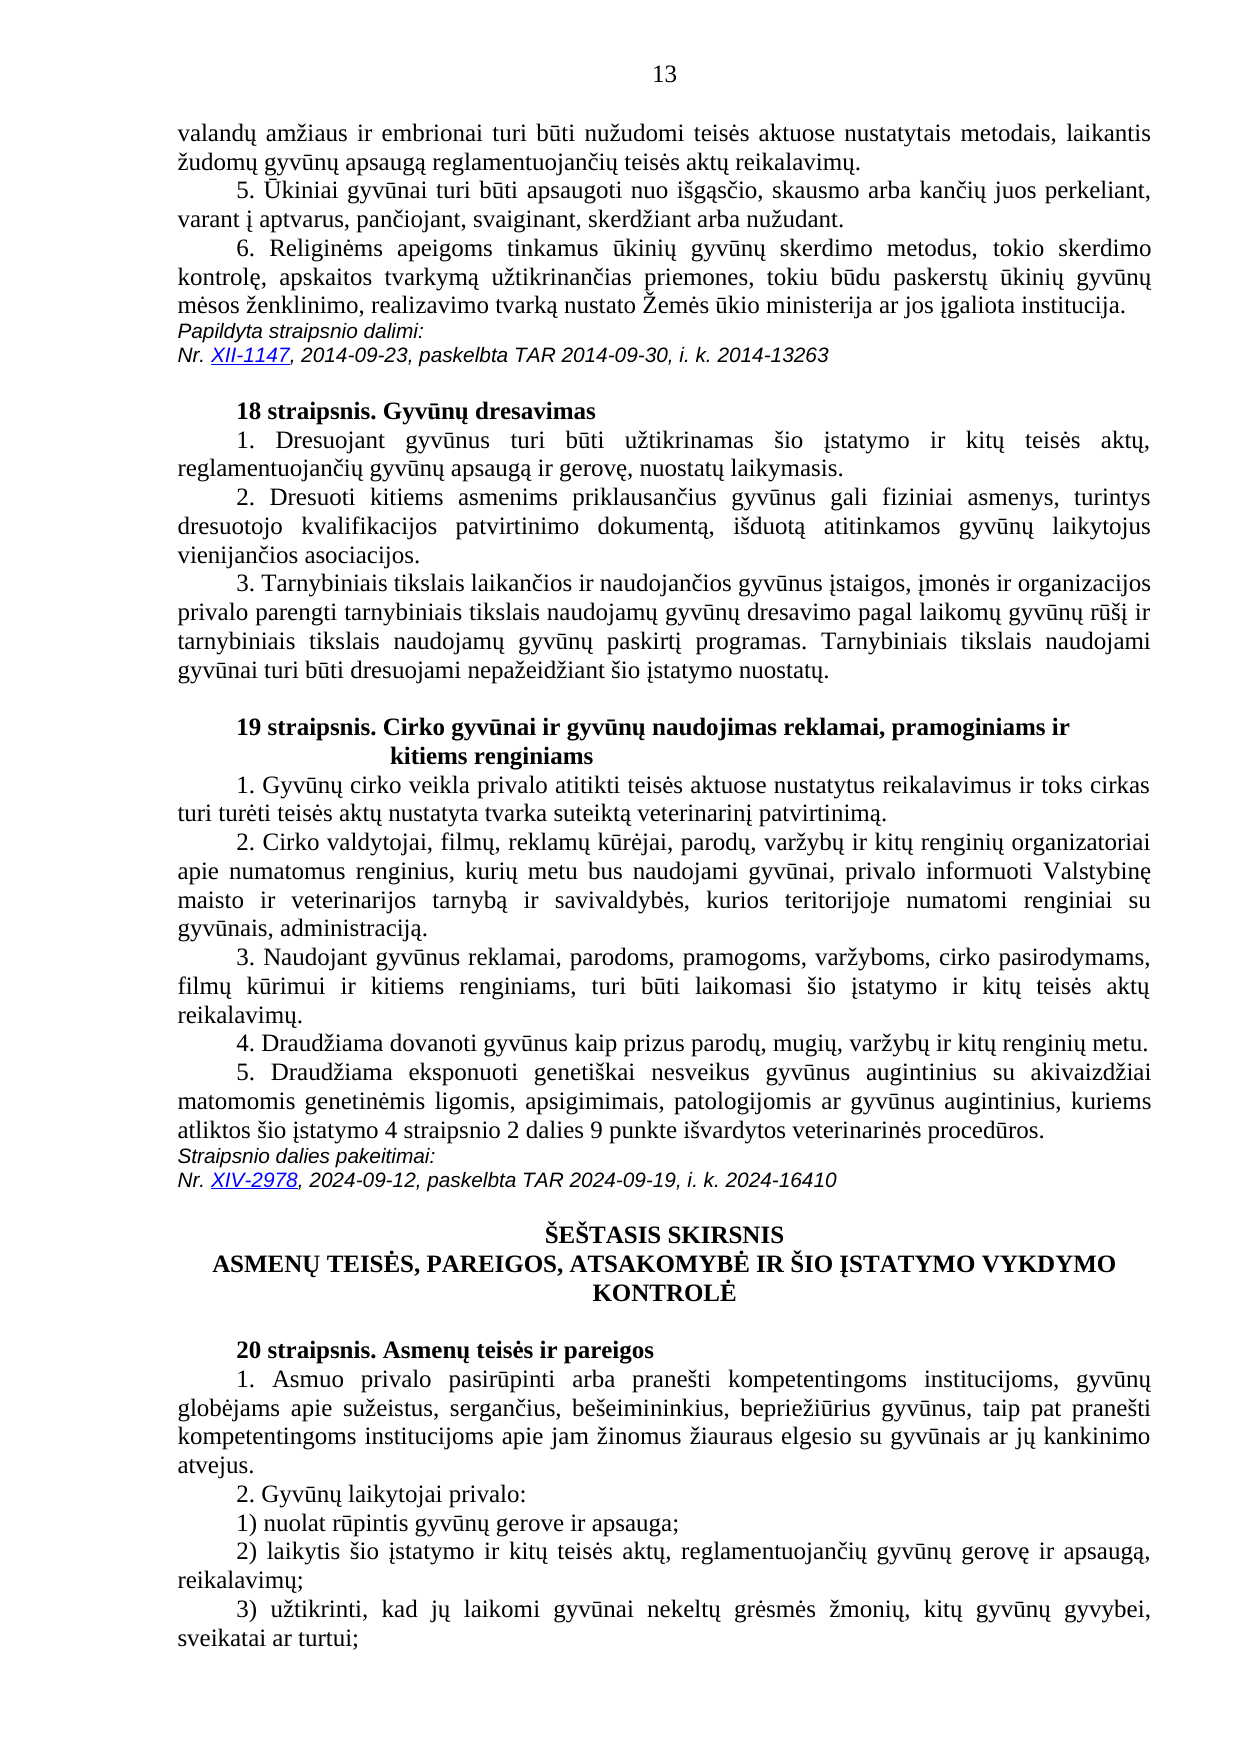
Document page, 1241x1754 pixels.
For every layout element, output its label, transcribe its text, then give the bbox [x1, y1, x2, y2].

text 19 straipsnis. Cirko gyvūnai ir gyvūnų naudojimas reklamai, pramoginiams ir kitiems renginiams [236, 712, 1152, 770]
text 5. Ūkiniai gyvūnai turi būti apsaugoti nuo išgąsčio, skausmo arba kančių juos perkeliant, varant į aptvarus, pančiojant, svaiginant, skerdžiant arba nužudant. [177, 176, 1152, 233]
text 5. Draudžiama eksponuoti genetiškai nesveikus gyvūnus augintinius su akivaizdžiai matomomis genetinėmis ligomis, apsigimimais, patologijomis ar gyvūnus augintinius, kuriems atliktos šio įstatymo 4 straipsnio 2 dalies 9 punkte išvardytos veterinarinės procedūros. [177, 1057, 1152, 1143]
text ŠEŠTASIS SKIRSNIS [177, 1220, 1152, 1249]
text 6. Religinėms apeigoms tinkamus ūkinių gyvūnų skerdimo metodus, tokio skerdimo kontrolę, apskaitos tvarkymą užtikrinančias priemones, tokiu būdu paskerstų ūkinių gyvūnų mėsos ženklinimo, realizavimo tvarką nustato Žemės ūkio ministerija ar jos įgaliota institucija. [177, 233, 1152, 319]
text 1. Gyvūnų cirko veikla privalo atitikti teisės aktuose nustatytus reikalavimus ir toks cirkas turi turėti teisės aktų nustatyta tvarka suteiktą veterinarinį patvirtinimą. [177, 770, 1152, 827]
text 1. Dresuojant gyvūnus turi būti užtikrinamas šio įstatymo ir kitų teisės aktų, reglamentuojančių gyvūnų apsaugą ir gerovę, nuostatų laikymasis. [177, 425, 1152, 482]
text ASMENŲ TEISĖS, PAREIGOS, ATSAKOMYBĖ IR ŠIO ĮSTATYMO VYKDYMO KONTROLĖ [177, 1249, 1152, 1306]
text 2. Gyvūnų laikytojai privalo: [177, 1479, 1152, 1508]
text 2. Cirko valdytojai, filmų, reklamų kūrėjai, parodų, varžybų ir kitų renginių organizatoriai apie numatomus renginius, kurių metu bus naudojami gyvūnai, privalo informuoti Valstybinę maisto ir veterinarijos tarnybą ir savivaldybės, kurios teritorijoje numatomi renginiai su gyvūnais, administraciją. [177, 827, 1152, 942]
text 2) laikytis šio įstatymo ir kitų teisės aktų, reglamentuojančių gyvūnų gerovę ir apsaugą, reikalavimų; [177, 1536, 1152, 1594]
text 20 straipsnis. Asmenų teisės ir pareigos [177, 1335, 1152, 1364]
text 1. Asmuo privalo pasirūpinti arba pranešti kompetentingoms institucijoms, gyvūnų globėjams apie sužeistus, sergančius, bešeimininkius, bepriežiūrius gyvūnus, taip pat pranešti kompetentingoms institucijoms apie jam žinomus žiauraus elgesio su gyvūnais ar jų kankinimo atvejus. [177, 1364, 1152, 1479]
text 18 straipsnis. Gyvūnų dresavimas [177, 396, 1152, 425]
text Nr. XII-1147, 2014-09-23, paskelbta TAR 2014-09-30, i. k. 2014-13263 [177, 343, 1152, 367]
text Nr. XIV-2978, 2024-09-12, paskelbta TAR 2024-09-19, i. k. 2024-16410 [177, 1167, 1152, 1191]
text Papildyta straipsnio dalimi: [177, 319, 1152, 343]
text 3. Tarnybiniais tikslais laikančios ir naudojančios gyvūnus įstaigos, įmonės ir organizacijos privalo parengti tarnybiniais tikslais naudojamų gyvūnų dresavimo pagal laikomų gyvūnų rūšį ir tarnybiniais tikslais naudojamų gyvūnų paskirtį programas. Tarnybiniais tikslais naudojami gyvūnai turi būti dresuojami nepažeidžiant šio įstatymo nuostatų. [177, 568, 1152, 683]
text 4. Draudžiama dovanoti gyvūnus kaip prizus parodų, mugių, varžybų ir kitų renginių metu. [177, 1028, 1152, 1057]
text Straipsnio dalies pakeitimai: [177, 1143, 1152, 1167]
text 3. Naudojant gyvūnus reklamai, parodoms, pramogoms, varžyboms, cirko pasirodymams, filmų kūrimui ir kitiems renginiams, turi būti laikomasi šio įstatymo ir kitų teisės aktų reikalavimų. [177, 942, 1152, 1028]
text 3) užtikrinti, kad jų laikomi gyvūnai nekeltų grėsmės žmonių, kitų gyvūnų gyvybei, sveikatai ar turtui; [177, 1594, 1152, 1651]
text 2. Dresuoti kitiems asmenims priklausančius gyvūnus gali fiziniai asmenys, turintys dresuotojo kvalifikacijos patvirtinimo dokumentą, išduotą atitinkamos gyvūnų laikytojus vienijančios asociacijos. [177, 482, 1152, 568]
text valandų amžiaus ir embrionai turi būti nužudomi teisės aktuose nustatytais metodais, laikantis žudomų gyvūnų apsaugą reglamentuojančių teisės aktų reikalavimų. [177, 118, 1152, 176]
text 1) nuolat rūpintis gyvūnų gerove ir apsauga; [177, 1508, 1152, 1536]
